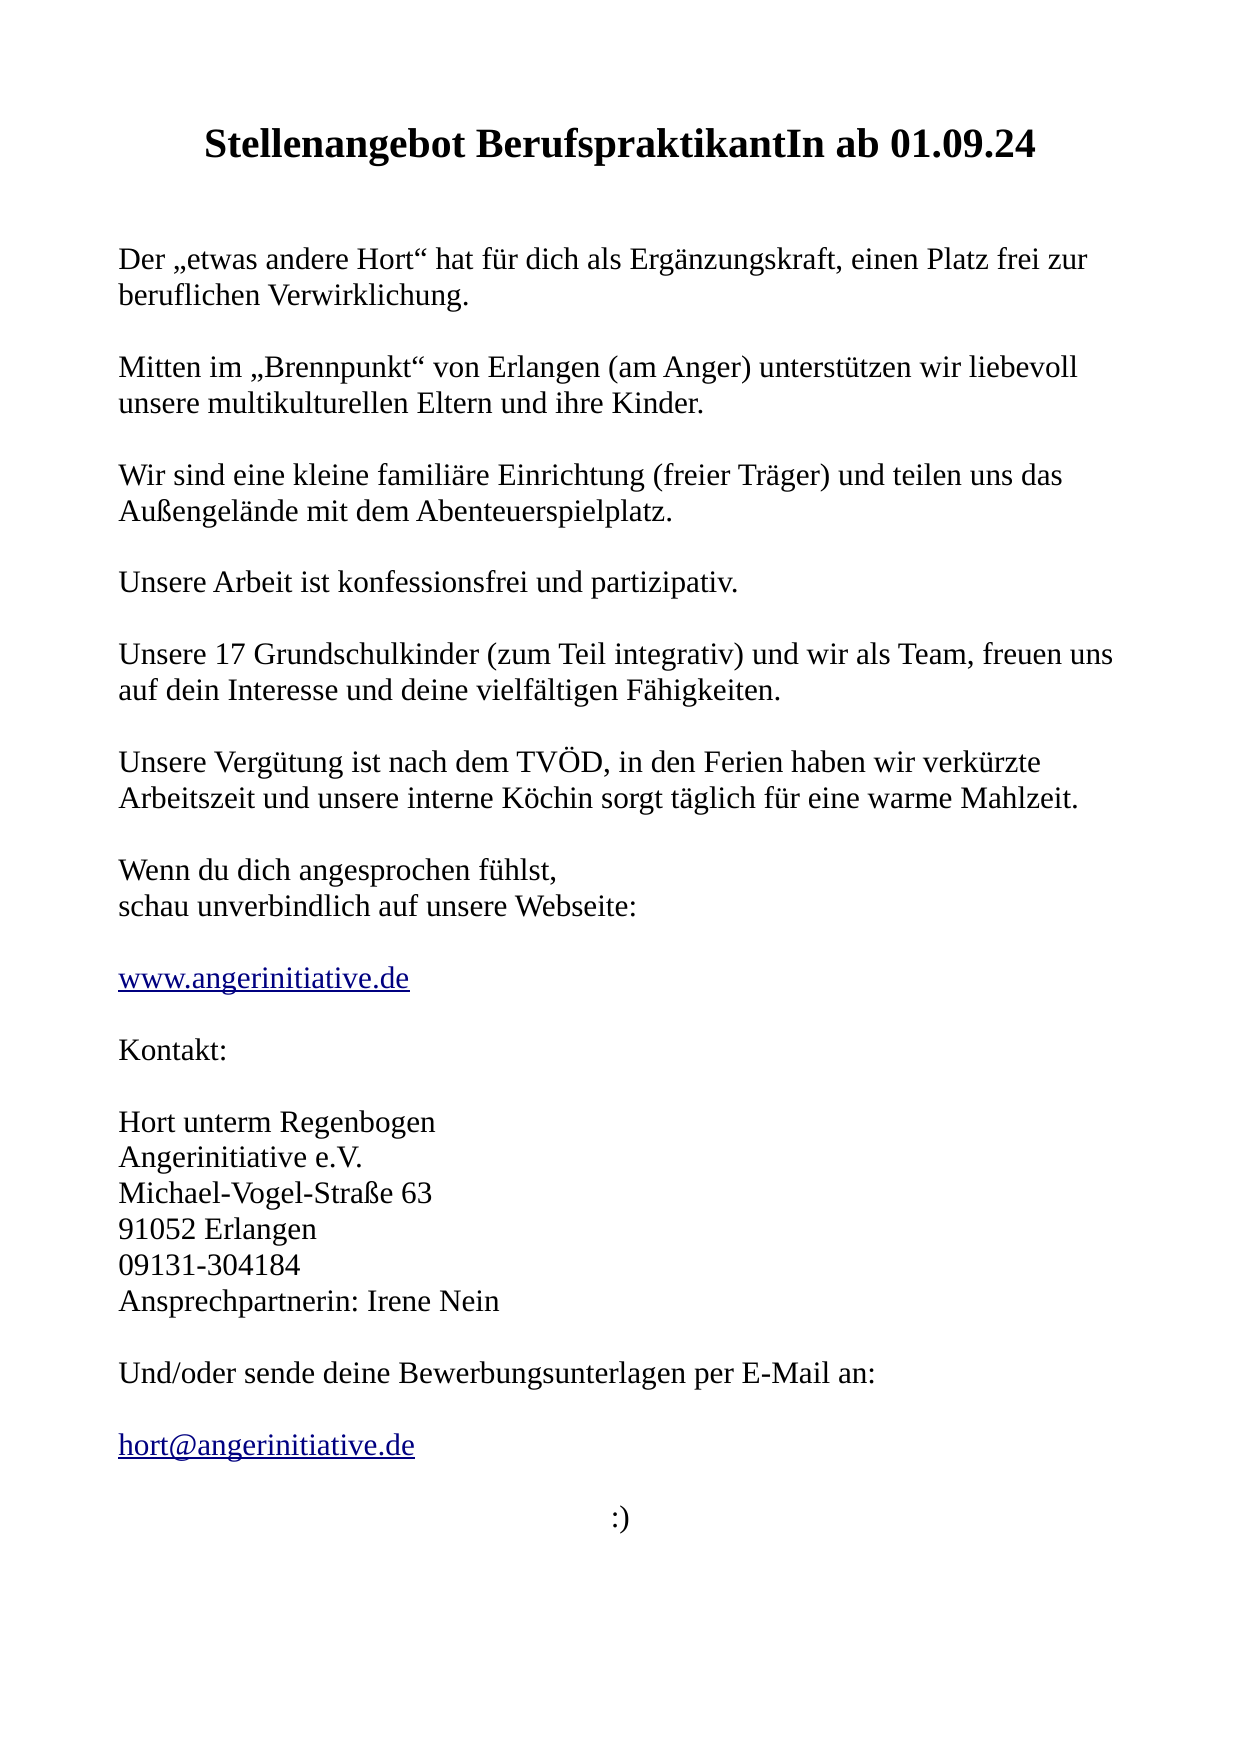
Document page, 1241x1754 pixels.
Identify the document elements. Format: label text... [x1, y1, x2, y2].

text Angerinitiative e.V. [118, 1139, 1122, 1175]
text Unsere 17 Grundschulkinder (zum Teil integrativ) und wir als Team, freuen uns auf dein Interesse und deine vielfältigen Fähigkeiten. [118, 636, 1122, 707]
text Wir sind eine kleine familiäre Einrichtung (freier Träger) und teilen uns das Außengelände mit dem Abenteuerspielplatz. [118, 456, 1122, 528]
text Kontakt: [118, 1031, 1122, 1067]
text 91052 Erlangen [118, 1211, 1122, 1247]
text Wenn du dich angesprochen fühlst, [118, 851, 1122, 887]
text Michael-Vogel-Straße 63 [118, 1175, 1122, 1211]
text hort@angerinitiative.de [118, 1426, 1122, 1462]
text Mitten im „Brennpunkt“ von Erlangen (am Anger) unterstützen wir liebevoll unsere multikulturellen Eltern und ihre Kinder. [118, 348, 1122, 420]
text Unsere Vergütung ist nach dem TVÖD, in den Ferien haben wir verkürzte Arbeitszeit und unsere interne Köchin sorgt täglich für eine warme Mahlzeit. [118, 743, 1122, 815]
text Der „etwas andere Hort“ hat für dich als Ergänzungskraft, einen Platz frei zur beruflichen Verwirklichung. [118, 240, 1122, 312]
text Unsere Arbeit ist konfessionsfrei und partizipativ. [118, 564, 1122, 600]
text www.angerinitiative.de [118, 959, 1122, 995]
text Ansprechpartnerin: Irene Nein [118, 1282, 1122, 1318]
text :) [118, 1498, 1122, 1534]
text Stellenangebot BerufspraktikantIn ab 01.09.24 [118, 118, 1122, 166]
text Hort unterm Regenbogen [118, 1103, 1122, 1139]
text schau unverbindlich auf unsere Webseite: [118, 887, 1122, 923]
text Und/oder sende deine Bewerbungsunterlagen per E-Mail an: [118, 1354, 1122, 1390]
text 09131-304184 [118, 1247, 1122, 1282]
